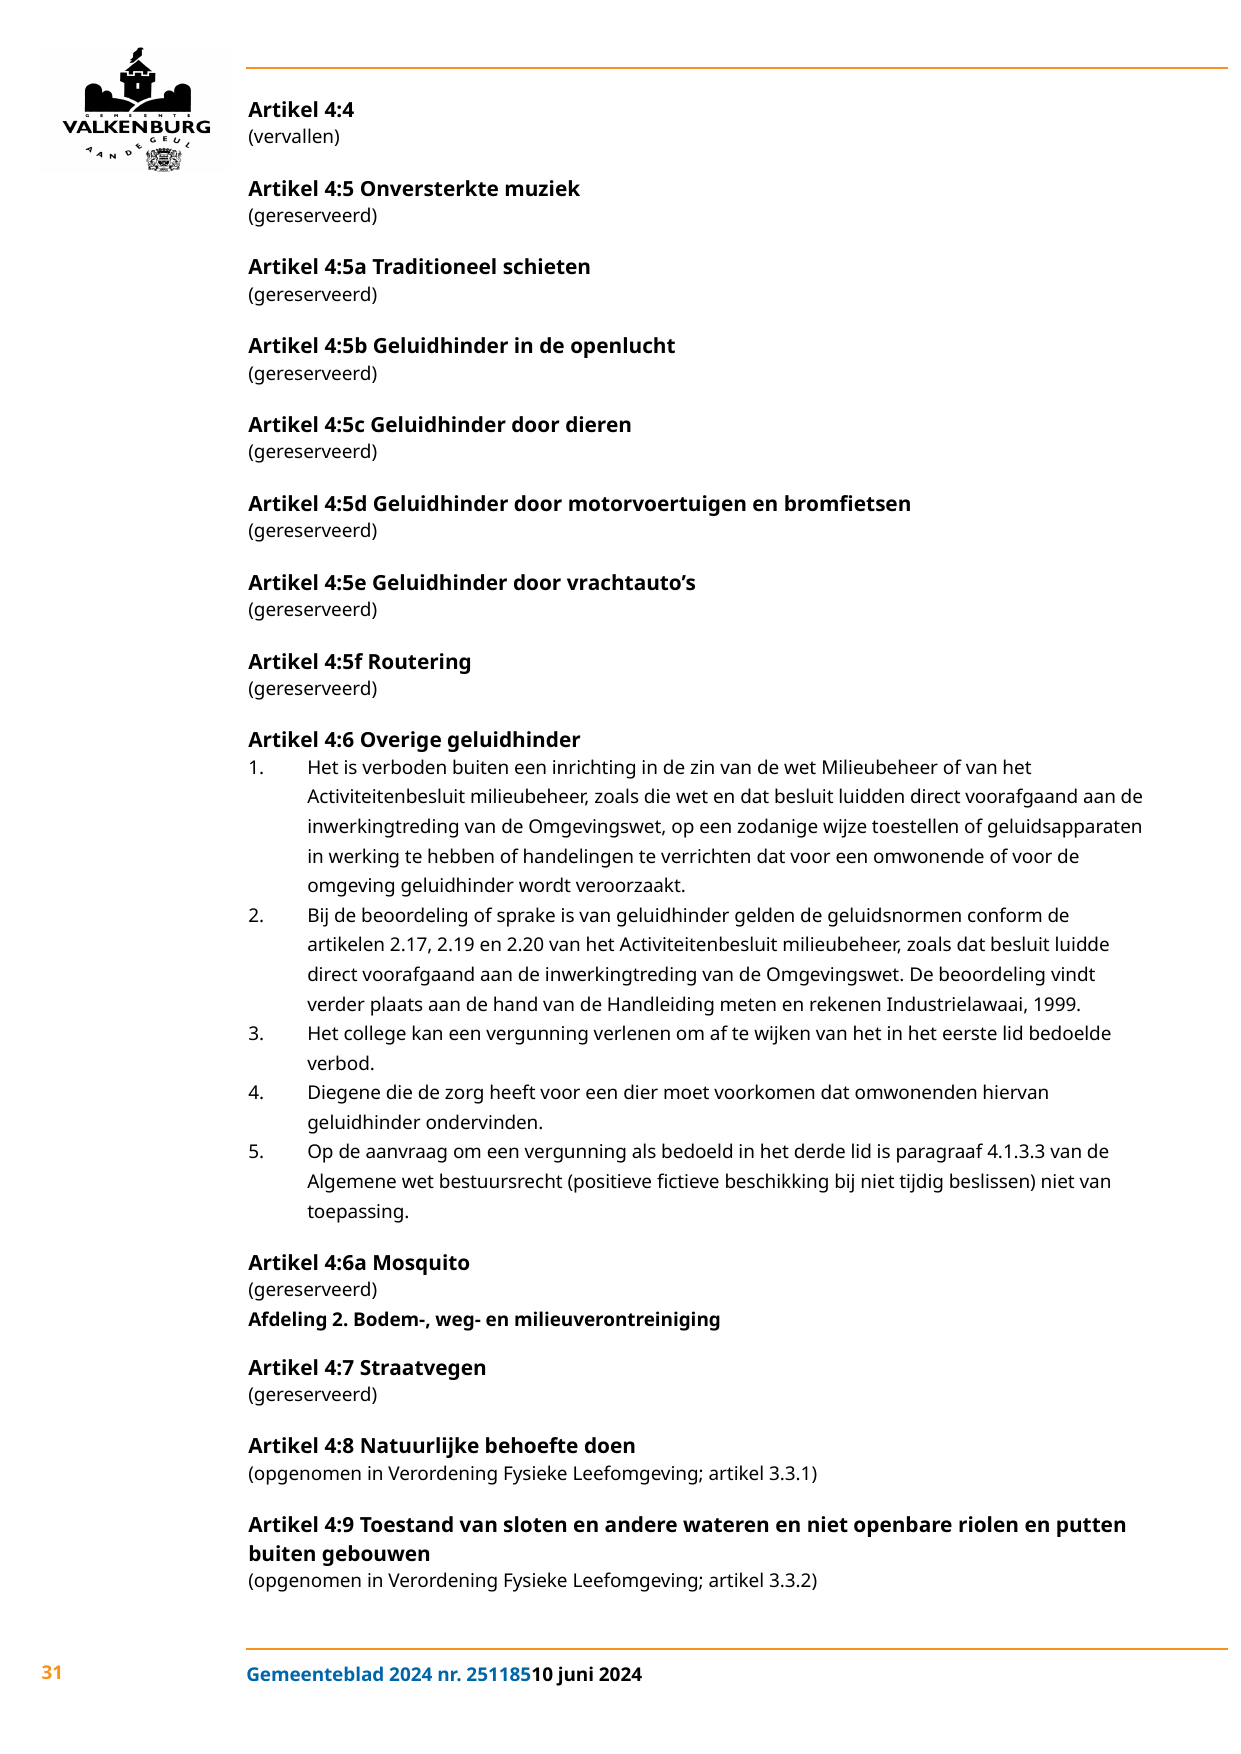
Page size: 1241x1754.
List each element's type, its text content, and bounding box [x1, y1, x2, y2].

text Artikel 4:5a Traditioneel schieten [248, 252, 1152, 281]
text Artikel 4:6 Overige geluidhinder [248, 726, 1152, 754]
text Artikel 4:5c Geluidhinder door dieren [248, 410, 1152, 439]
list Het is verboden buiten een inrichting in de zin van de wet Milieubeheer of van het Activiteitenbesluit milieubeheer, zoals die wet en dat besluit luidden direct voorafgaand aan de inwerkingtreding van de Omgevingswet, op een zodanige wijze toestellen of geluidsapparaten in werking te hebben of handelingen te verrichten dat voor een omwonende of voor de omgeving geluidhinder wordt veroorzaakt. [248, 754, 1152, 898]
text Artikel 4:5e Geluidhinder door vrachtauto’s [248, 568, 1152, 596]
text (gereserveerd) [248, 675, 1152, 701]
picture [41, 47, 231, 172]
text Artikel 4:6a Mosquito [248, 1248, 1152, 1277]
text Artikel 4:9 Toestand van sloten en andere wateren en niet openbare riolen en putten buiten gebouwen [248, 1511, 1152, 1567]
text Afdeling 2. Bodem-, weg- en milieuverontreiniging [248, 1306, 1152, 1332]
text (vervallen) [248, 123, 1152, 149]
text (gereserveerd) [248, 202, 1152, 228]
text Artikel 4:5d Geluidhinder door motorvoertuigen en bromfietsen [248, 489, 1152, 517]
text Artikel 4:5b Geluidhinder in de openlucht [248, 331, 1152, 360]
text (gereserveerd) [248, 517, 1152, 543]
text (gereserveerd) [248, 281, 1152, 307]
list Op de aanvraag om een vergunning als bedoeld in het derde lid is paragraaf 4.1.3.3 van de Algemene wet bestuursrecht (positieve fictieve beschikking bij niet tijdig beslissen) niet van toepassing. [248, 1139, 1152, 1223]
text (gereserveerd) [248, 439, 1152, 464]
list Het college kan een vergunning verlenen om af te wijken van het in het eerste lid bedoelde verbod. [248, 1020, 1152, 1076]
list Diegene die de zorg heeft voor een dier moet voorkomen dat omwonenden hiervan geluidhinder ondervinden. [248, 1079, 1152, 1135]
text (gereserveerd) [248, 360, 1152, 386]
text (opgenomen in Verordening Fysieke Leefomgeving; artikel 3.3.2) [248, 1567, 1152, 1593]
text Artikel 4:5f Routering [248, 647, 1152, 675]
list Bij de beoordeling of sprake is van geluidhinder gelden de geluidsnormen conform de artikelen 2.17, 2.19 en 2.20 van het Activiteitenbesluit milieubeheer, zoals dat besluit luidde direct voorafgaand aan de inwerkingtreding van de Omgevingswet. De beoordeling vindt verder plaats aan de hand van de Handleiding meten en rekenen Industrielawaai, 1999. [248, 902, 1152, 1016]
text (gereserveerd) [248, 1381, 1152, 1407]
text (gereserveerd) [248, 1277, 1152, 1302]
text Artikel 4:4 [248, 95, 1152, 123]
text Artikel 4:5 Onversterkte muziek [248, 174, 1152, 202]
text (gereserveerd) [248, 596, 1152, 622]
text Artikel 4:7 Straatvegen [248, 1353, 1152, 1381]
text Artikel 4:8 Natuurlijke behoefte doen [248, 1432, 1152, 1460]
text (opgenomen in Verordening Fysieke Leefomgeving; artikel 3.3.1) [248, 1460, 1152, 1486]
